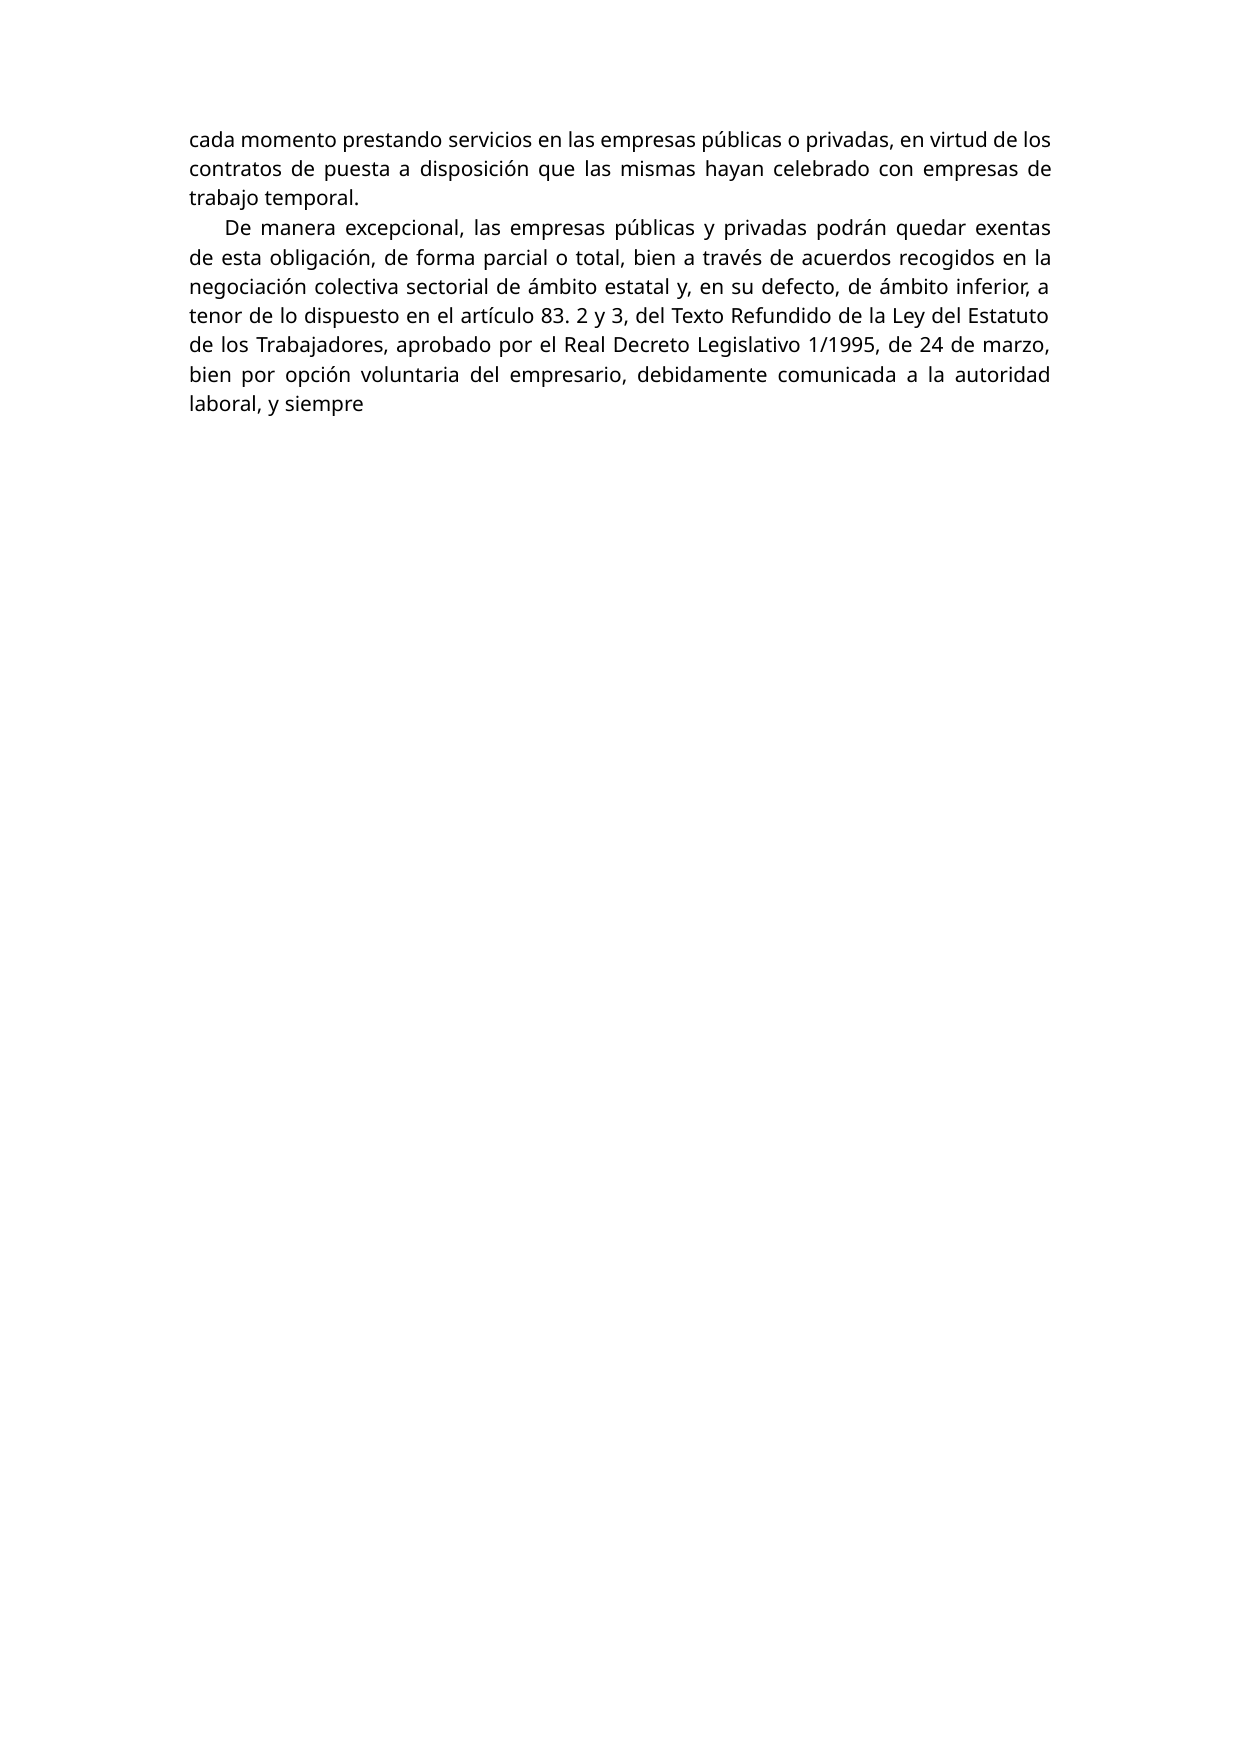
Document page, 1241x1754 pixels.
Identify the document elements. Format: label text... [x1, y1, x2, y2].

text De manera excepcional, las empresas públicas y privadas podrán quedar exentas de esta obligación, de forma parcial o total, bien a través de acuerdos recogidos en la negociación colectiva sectorial de ámbito estatal y, en su defecto, de ámbito inferior, a tenor de lo dispuesto en el artículo 83. 2 y 3, del Texto Refundido de la Ley del Estatuto de los Trabajadores, aprobado por el Real Decreto Legislativo 1/1995, de 24 de marzo, bien por opción voluntaria del empresario, debidamente comunicada a la autoridad laboral, y siempre [189, 213, 1051, 418]
list cada momento prestando servicios en las empresas públicas o privadas, en virtud de los contratos de puesta a disposición que las mismas hayan celebrado con empresas de trabajo temporal. [189, 125, 1051, 212]
